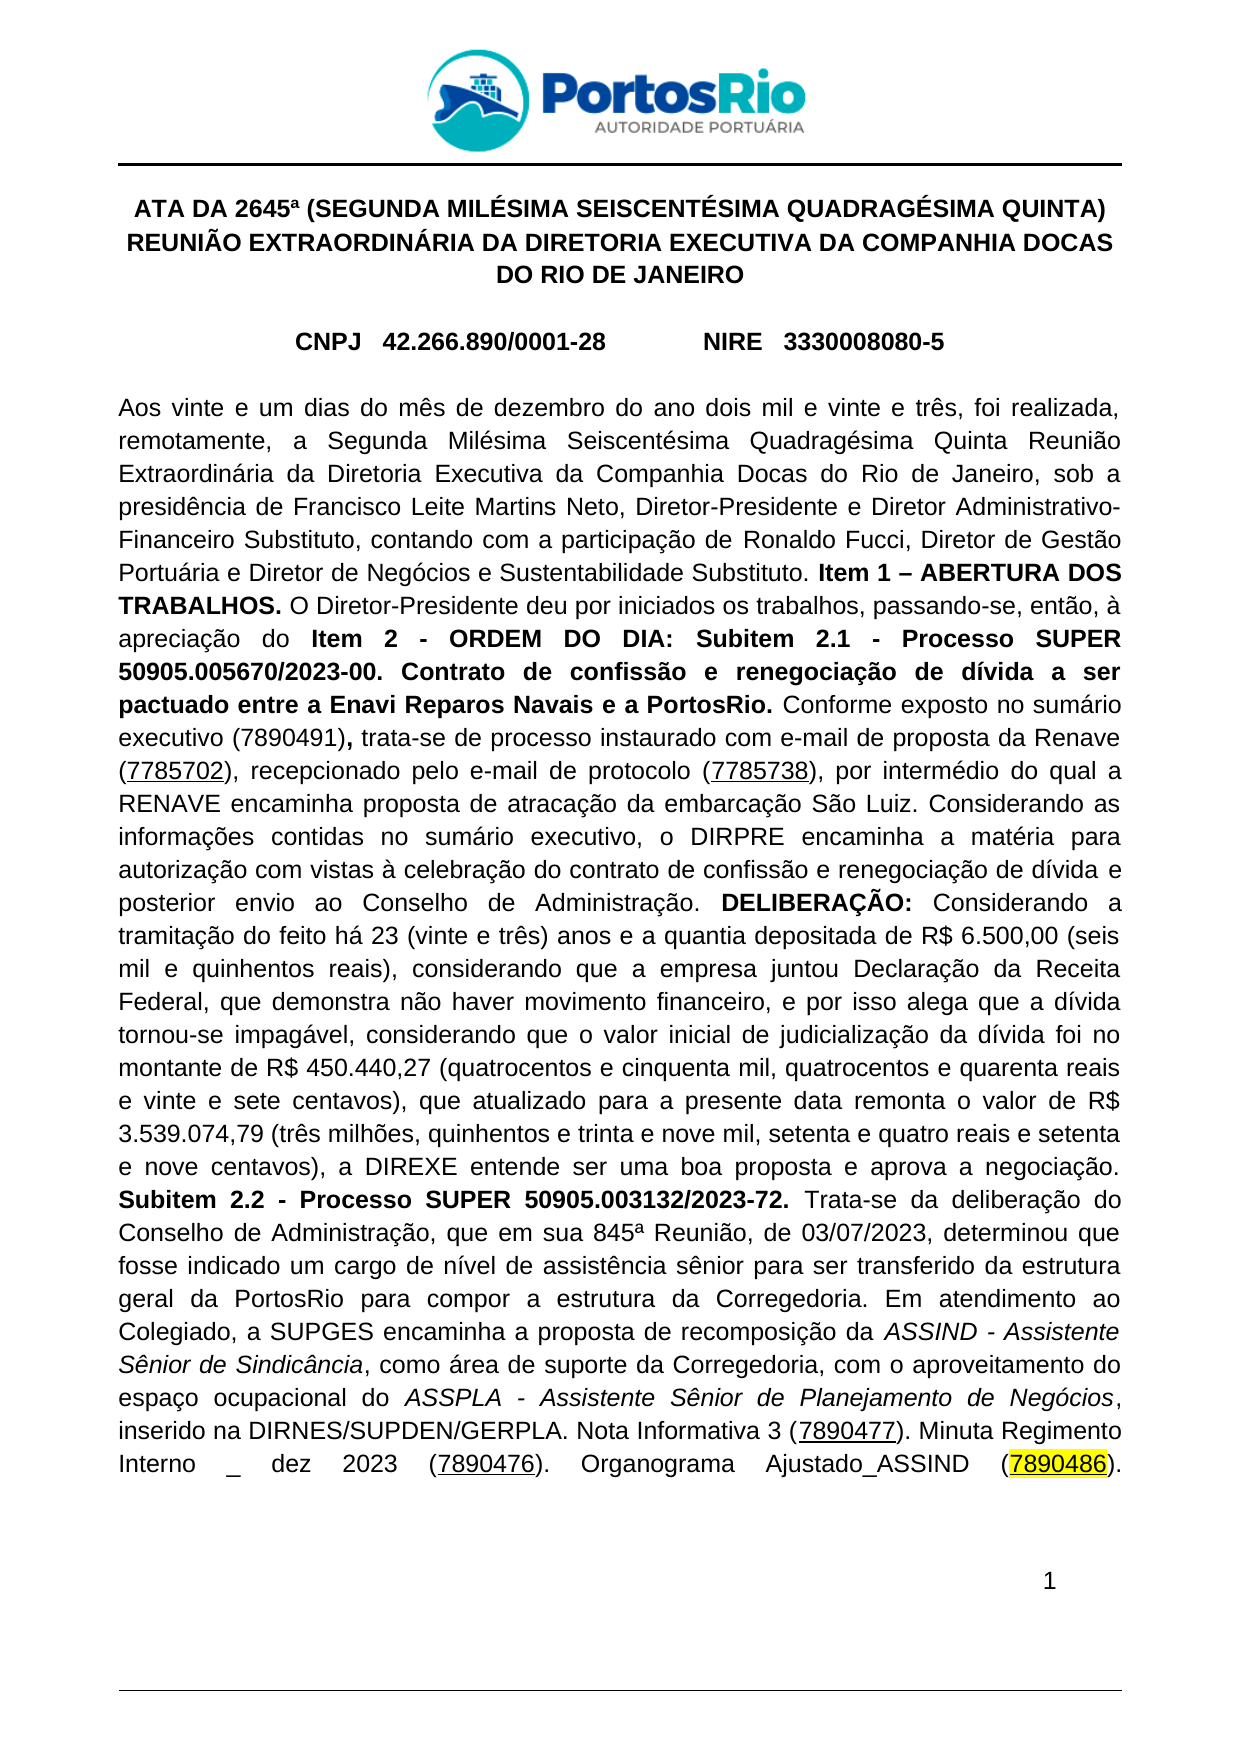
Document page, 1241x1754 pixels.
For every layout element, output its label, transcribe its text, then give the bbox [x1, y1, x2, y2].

text Aos vinte e um dias do mês de dezembro do ano dois mil e vinte e três, foi realizada, remotamente, a Segunda Milésima Seiscentésima Quadragésima Quinta Reunião Extraordinária da Diretoria Executiva da Companhia Docas do Rio de Janeiro, sob a presidência de Francisco Leite Martins Neto, Diretor-Presidente e Diretor Administrativo-Financeiro Substituto, contando com a participação de Ronaldo Fucci, Diretor de Gestão Portuária e Diretor de Negócios e Sustentabilidade Substituto. Item 1 – ABERTURA DOS TRABALHOS. O Diretor-Presidente deu por iniciados os trabalhos, passando-se, então, à apreciação do Item 2 - ORDEM DO DIA: Subitem 2.1 - Processo SUPER 50905.005670/2023-00. Contrato de confissão e renegociação de dívida a ser pactuado entre a Enavi Reparos Navais e a PortosRio. Conforme exposto no sumário executivo (7890491), trata-se de processo instaurado com e-mail de proposta da Renave (7785702), recepcionado pelo e-mail de protocolo (7785738), por intermédio do qual a RENAVE encaminha proposta de atracação da embarcação São Luiz. Considerando as informações contidas no sumário executivo, o DIRPRE encaminha a matéria para autorização com vistas à celebração do contrato de confissão e renegociação de dívida e posterior envio ao Conselho de Administração. DELIBERAÇÃO: Considerando a tramitação do feito há 23 (vinte e três) anos e a quantia depositada de R$ 6.500,00 (seis mil e quinhentos reais), considerando que a empresa juntou Declaração da Receita Federal, que demonstra não haver movimento financeiro, e por isso alega que a dívida tornou-se impagável, considerando que o valor inicial de judicialização da dívida foi no montante de R$ 450.440,27 (quatrocentos e cinquenta mil, quatrocentos e quarenta reais e vinte e sete centavos), que atualizado para a presente data remonta o valor de R$ 3.539.074,79 (três milhões, quinhentos e trinta e nove mil, setenta e quatro reais e setenta e nove centavos), a DIREXE entende ser uma boa proposta e aprova a negociação. Subitem 2.2 - Processo SUPER 50905.003132/2023-72. Trata-se da deliberação do Conselho de Administração, que em sua 845ª Reunião, de 03/07/2023, determinou que fosse indicado um cargo de nível de assistência sênior para ser transferido da estrutura geral da PortosRio para compor a estrutura da Corregedoria. Em atendimento ao Colegiado, a SUPGES encaminha a proposta de recomposição da ASSIND - Assistente Sênior de Sindicância, como área de suporte da Corregedoria, com o aproveitamento do espaço ocupacional do ASSPLA - Assistente Sênior de Planejamento de Negócios, inserido na DIRNES/SUPDEN/GERPLA. Nota Informativa 3 (7890477). Minuta Regimento Interno _ dez 2023 (7890476). Organograma Ajustado_ASSIND (7890486). [118, 393, 1122, 1478]
text ATA DA 2645ª (SEGUNDA MILÉSIMA SEISCENTÉSIMA QUADRAGÉSIMA QUINTA) REUNIÃO EXTRAORDINÁRIA DA DIRETORIA EXECUTIVA DA COMPANHIA DOCAS DO RIO DE JANEIRO [118, 194, 1122, 289]
text CNPJ 42.266.890/0001-28 NIRE 3330008080-5 [118, 327, 1122, 355]
